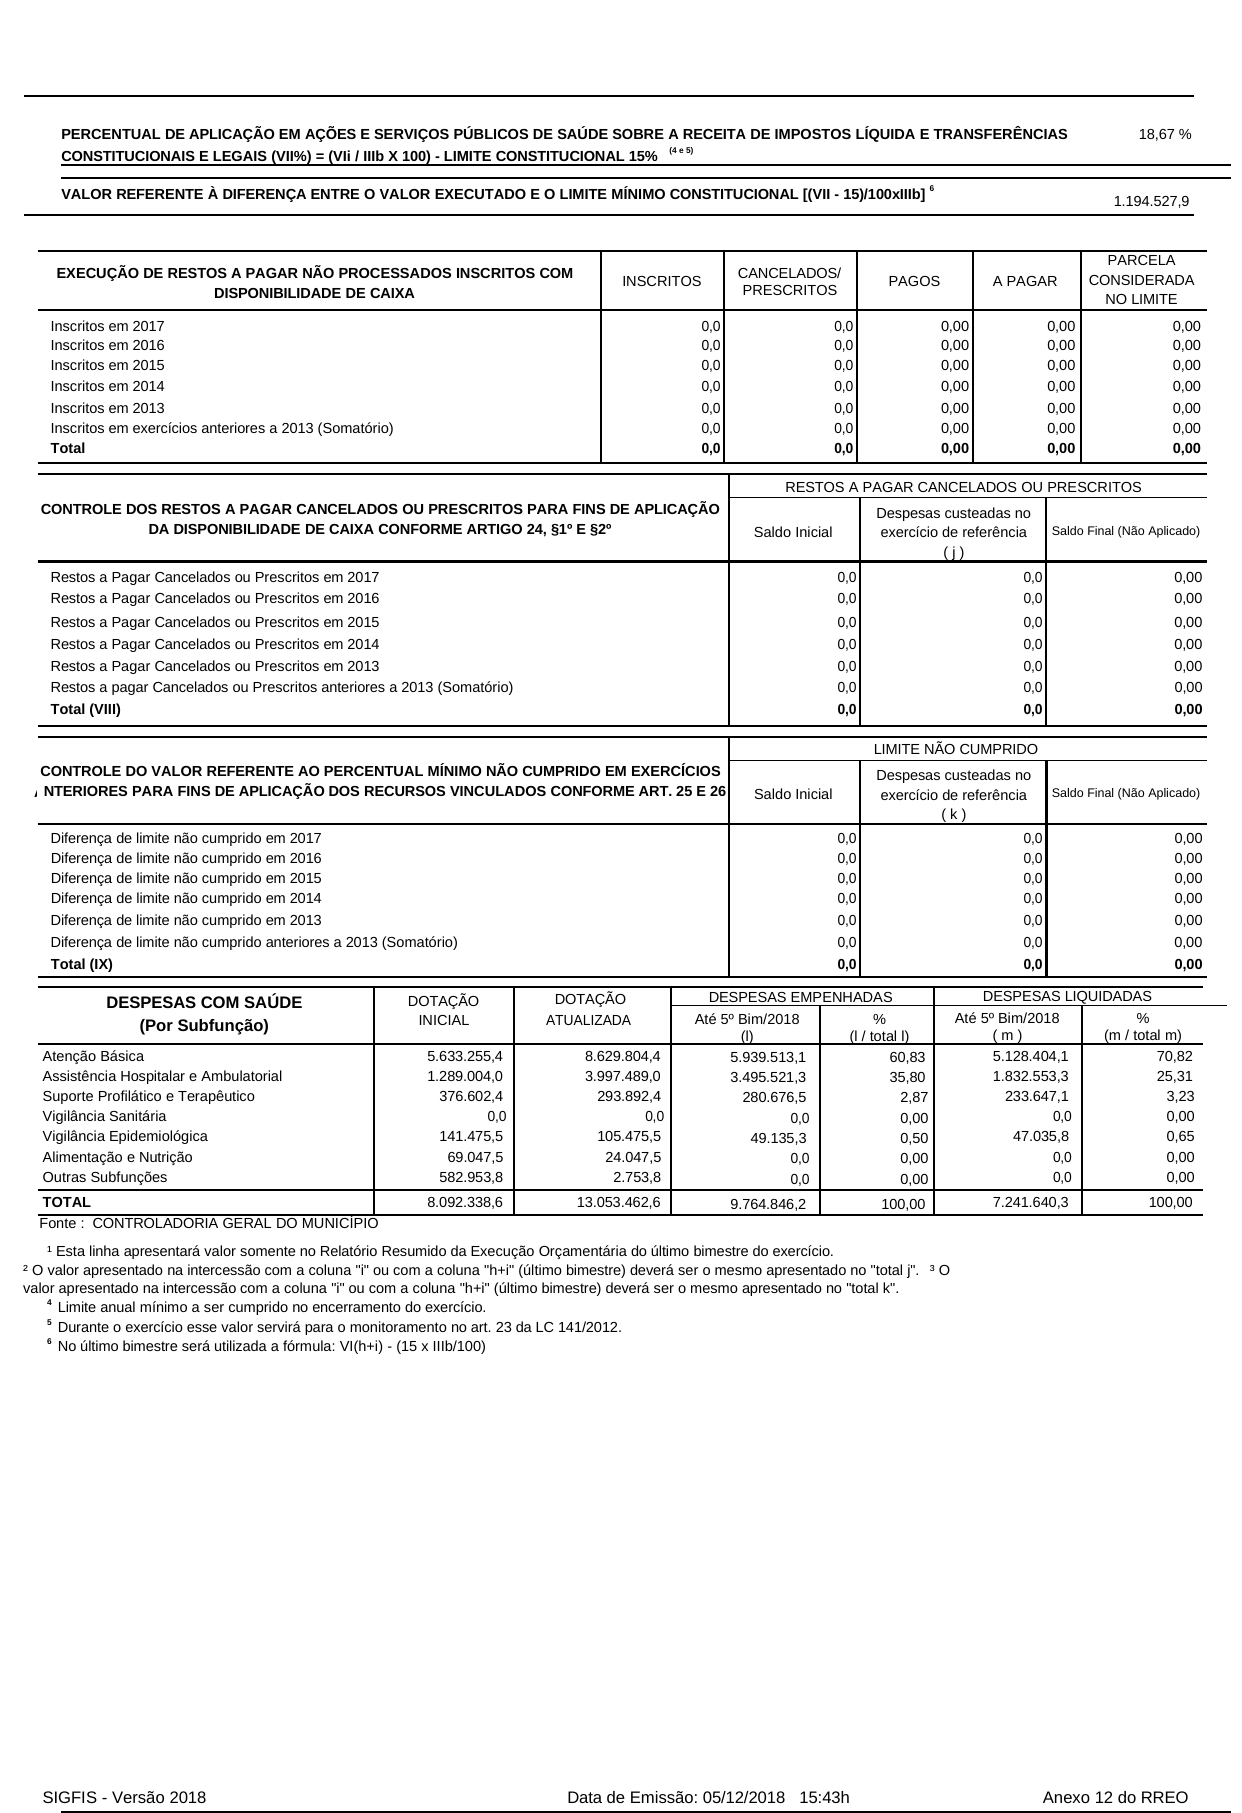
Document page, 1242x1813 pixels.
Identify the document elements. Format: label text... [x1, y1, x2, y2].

table_cell 2,87 [821, 1087, 933, 1107]
table_header CANCELADOS/ PRESCRITOS [725, 252, 856, 309]
table_cell 0,00 [1082, 336, 1207, 356]
table_header INSCRITOS [602, 252, 723, 309]
table_cell Diferença de limite não cumprido anteriores a 2013 (Somatório) [38, 932, 728, 954]
table_cell 105.475,5 [515, 1128, 670, 1148]
table_cell 0,00 [1083, 1168, 1202, 1189]
table_cell 0,00 [1082, 398, 1207, 419]
table_cell 0,0 [730, 563, 859, 588]
table_cell 233.647,1 [935, 1087, 1081, 1107]
table_cell 0,0 [602, 311, 723, 336]
table_cell Inscritos em 2017 [38, 311, 600, 336]
table_cell 0,0 [861, 910, 1045, 932]
table_cell 100,00 [1083, 1191, 1202, 1214]
table_cell 0,0 [861, 825, 1045, 848]
table_cell 0,0 [861, 588, 1045, 611]
table_cell 0,0 [672, 1168, 819, 1189]
table_cell 0,00 [974, 311, 1080, 336]
table_cell 0,0 [861, 889, 1045, 910]
table_cell 0,00 [821, 1168, 933, 1189]
table_cell 0,0 [602, 356, 723, 376]
table_cell 0,0 [725, 419, 856, 439]
table_cell 0,00 [858, 419, 972, 439]
table_cell Restos a Pagar Cancelados ou Prescritos em 2015 [38, 611, 728, 634]
table_cell 0,0 [861, 656, 1045, 677]
table_cell 0,00 [1082, 376, 1207, 398]
table_cell 0,00 [1082, 439, 1207, 462]
table_cell Restos a Pagar Cancelados ou Prescritos em 2013 [38, 656, 728, 677]
table_cell 0,0 [730, 678, 859, 699]
table_cell 0,00 [1048, 954, 1207, 976]
table_header DESPESAS LIQUIDADAS [935, 988, 1202, 1005]
text CONSTITUCIONAIS E LEGAIS (VII%) = (VIi / IIIb X 100) - LIMITE CONSTITUCIONAL 15% (4 e 5) [61, 146, 1239, 164]
table_cell 100,00 [821, 1191, 933, 1214]
text 4 Limite anual mínimo a ser cumprido no encerramento do exercício. [47, 1299, 1239, 1316]
table_cell Total (IX) [38, 954, 728, 976]
table_cell 0,00 [1082, 356, 1207, 376]
table_cell 0,0 [602, 419, 723, 439]
table_cell 0,50 [821, 1128, 933, 1148]
table_header LIMITE NÃO CUMPRIDO [730, 738, 1207, 759]
subtitle PERCENTUAL DE APLICAÇÃO EM AÇÕES E SERVIÇOS PÚBLICOS DE SAÚDE SOBRE A RECEITA DE IMPOSTOS LÍQUIDA E TRANSFERÊNCIAS 18,67 % [61, 126, 1239, 143]
table_cell Total [38, 439, 600, 462]
table_cell Outras Subfunções [38, 1168, 373, 1189]
table_cell 280.676,5 [672, 1087, 819, 1107]
table_cell 0,00 [1082, 419, 1207, 439]
table_cell 0,0 [730, 634, 859, 656]
text Fonte : CONTROLADORIA GERAL DO MUNICÍPIO [39, 1216, 1239, 1231]
table_cell Saldo Inicial [730, 498, 859, 560]
table_cell 0,0 [861, 611, 1045, 634]
table_cell Suporte Profilático e Terapêutico [38, 1087, 373, 1107]
table_cell Saldo Final (Não Aplicado) [1048, 761, 1207, 823]
table_cell 0,00 [821, 1148, 933, 1168]
table_cell Total (VIII) [38, 699, 728, 724]
table_cell 0,00 [974, 419, 1080, 439]
table_cell 0,00 [1047, 611, 1207, 634]
table_cell 0,00 [1047, 699, 1207, 724]
table_cell 49.135,3 [672, 1128, 819, 1148]
table_cell Até 5º Bim/2018 ( m ) [935, 1006, 1081, 1043]
table_cell 0,0 [935, 1107, 1081, 1127]
table_cell 0,0 [602, 376, 723, 398]
subtitle A [34, 737, 38, 823]
table_cell 376.602,4 [375, 1087, 513, 1107]
table_cell Inscritos em 2013 [38, 398, 600, 419]
table_cell 0,00 [858, 336, 972, 356]
table_cell 0,0 [672, 1148, 819, 1168]
table_cell Vigilância Epidemiológica [38, 1128, 373, 1148]
table_cell 0,0 [730, 869, 859, 889]
table_cell 582.953,8 [375, 1168, 513, 1189]
table_cell 0,0 [730, 910, 859, 932]
table_cell 0,0 [730, 611, 859, 634]
table_cell Diferença de limite não cumprido em 2014 [38, 889, 728, 910]
text 1.194.527,9 [1113, 192, 1239, 209]
table_cell 0,0 [725, 311, 856, 336]
table_cell 0,0 [730, 825, 859, 848]
table_cell 0,00 [858, 439, 972, 462]
table_cell 0,00 [1083, 1107, 1202, 1127]
table_cell 24.047,5 [515, 1148, 670, 1168]
table_cell 5.939.513,1 [672, 1045, 819, 1066]
table_cell 0,00 [1048, 849, 1207, 869]
table_cell 0,0 [861, 678, 1045, 699]
table_cell 0,00 [858, 376, 972, 398]
table_cell Despesas custeadas no exercício de referência ( k ) [861, 761, 1045, 823]
table_header A PAGAR [974, 252, 1080, 309]
subtitle A [1048, 736, 1239, 978]
table_cell 0,0 [515, 1107, 670, 1127]
table_cell 0,0 [730, 932, 859, 954]
table_cell 0,0 [725, 376, 856, 398]
table_cell 0,00 [1083, 1148, 1202, 1168]
table_cell Saldo Inicial [730, 761, 859, 823]
table_cell 7.241.640,3 [935, 1191, 1081, 1214]
table_cell 70,82 [1083, 1045, 1202, 1066]
table_cell 0,0 [861, 699, 1045, 724]
table_cell 0,0 [861, 869, 1045, 889]
table_cell Restos a Pagar Cancelados ou Prescritos em 2017 [38, 563, 728, 588]
table_cell 35,80 [821, 1066, 933, 1087]
table_cell 0,0 [725, 439, 856, 462]
table_cell 0,00 [1048, 932, 1207, 954]
table_header RESTOS A PAGAR CANCELADOS OU PRESCRITOS [730, 475, 1207, 497]
text 5 Durante o exercício esse valor servirá para o monitoramento no art. 23 da LC 141/2012. [47, 1317, 1239, 1335]
table_cell 2.753,8 [515, 1168, 670, 1189]
table_cell Diferença de limite não cumprido em 2016 [38, 849, 728, 869]
table_cell 69.047,5 [375, 1148, 513, 1168]
table_cell TOTAL [38, 1191, 373, 1214]
table_cell Saldo Final (Não Aplicado) [1047, 498, 1207, 560]
table_cell 0,0 [725, 356, 856, 376]
table_cell 0,00 [974, 398, 1080, 419]
table_cell Atenção Básica [38, 1045, 373, 1066]
table_cell 0,0 [861, 932, 1045, 954]
table_cell Vigilância Sanitária [38, 1107, 373, 1127]
table_header PAGOS [858, 252, 972, 309]
table_cell 0,0 [730, 889, 859, 910]
table_cell 3.997.489,0 [515, 1066, 670, 1087]
table_cell 0,00 [974, 376, 1080, 398]
table_cell 3.495.521,3 [672, 1066, 819, 1087]
table_cell 0,0 [725, 336, 856, 356]
table_cell 0,0 [730, 588, 859, 611]
table_cell 0,00 [1047, 563, 1207, 588]
table_cell 141.475,5 [375, 1128, 513, 1148]
table_cell 0,0 [730, 656, 859, 677]
table_cell 0,00 [974, 356, 1080, 376]
table_cell Restos a Pagar Cancelados ou Prescritos em 2016 [38, 588, 728, 611]
table_cell 13.053.462,6 [515, 1191, 670, 1214]
text VALOR REFERENTE À DIFERENÇA ENTRE O VALOR EXECUTADO E O LIMITE MÍNIMO CONSTITUCIONAL [(VII - 15)/100xIIIb] 6 [61, 183, 937, 203]
table_cell 0,65 [1083, 1128, 1202, 1148]
table_cell 3,23 [1083, 1087, 1202, 1107]
table_cell Diferença de limite não cumprido em 2017 [38, 825, 728, 848]
table_cell 0,00 [1047, 588, 1207, 611]
table_cell 9.764.846,2 [672, 1191, 819, 1214]
table_cell 25,31 [1083, 1066, 1202, 1087]
table_cell 0,0 [730, 849, 859, 869]
table_cell Até 5º Bim/2018 (l) [672, 1006, 819, 1043]
table_cell 0,0 [672, 1107, 819, 1127]
table_header [1203, 986, 1227, 1005]
table_cell 60,83 [821, 1045, 933, 1066]
table_cell 0,0 [602, 336, 723, 356]
table_cell Inscritos em exercícios anteriores a 2013 (Somatório) [38, 419, 600, 439]
table_cell 293.892,4 [515, 1087, 670, 1107]
table_cell Inscritos em 2016 [38, 336, 600, 356]
table_cell 0,0 [375, 1107, 513, 1127]
text ¹ Esta linha apresentará valor somente no Relatório Resumido da Execução Orçamentária do último bimestre do exercício. [47, 1243, 1239, 1259]
table_cell 0,00 [1048, 869, 1207, 889]
table_cell % (m / total m) [1083, 1006, 1202, 1043]
table_cell 5.128.404,1 [935, 1045, 1081, 1066]
table_cell 47.035,8 [935, 1128, 1081, 1148]
table_cell 0,0 [725, 398, 856, 419]
table_header DOTAÇÃO INICIAL [375, 988, 513, 1043]
table_cell 0,00 [858, 356, 972, 376]
table_cell Inscritos em 2015 [38, 356, 600, 376]
table_cell 0,0 [602, 398, 723, 419]
table_cell 8.629.804,4 [515, 1045, 670, 1066]
table_cell Diferença de limite não cumprido em 2013 [38, 910, 728, 932]
table_cell 8.092.338,6 [375, 1191, 513, 1214]
table_cell 0,00 [1082, 311, 1207, 336]
table_cell 0,00 [858, 311, 972, 336]
table_cell 0,0 [935, 1168, 1081, 1189]
table_header CONTROLE DOS RESTOS A PAGAR CANCELADOS OU PRESCRITOS PARA FINS DE APLICAÇÃO DA DISPONIBILIDADE DE CAIXA CONFORME ARTIGO 24, §1º E §2º [38, 475, 728, 560]
table_header DESPESAS COM SAÚDE (Por Subfunção) [38, 988, 373, 1043]
text ² O valor apresentado na intercessão com a coluna "i" ou com a coluna "h+i" (último bimestre) deverá ser o mesmo apresentado no "total j". ³ O valor apresentado na intercessão com a coluna "i" ou com a coluna "h+i" (último bimestre) deverá ser o mesmo apresentado no "total k". [23, 1261, 953, 1297]
table_cell Diferença de limite não cumprido em 2015 [38, 869, 728, 889]
table_cell 0,00 [821, 1107, 933, 1127]
text 6 No último bimestre será utilizada a fórmula: VI(h+i) - (15 x IIIb/100) [47, 1337, 1239, 1355]
table_cell 0,00 [1047, 634, 1207, 656]
table_cell [1203, 1006, 1227, 1214]
table_cell 0,00 [974, 439, 1080, 462]
table_cell 0,00 [1048, 889, 1207, 910]
table_cell 0,0 [861, 849, 1045, 869]
table_cell 0,0 [861, 563, 1045, 588]
table_header PARCELA CONSIDERADA NO LIMITE [1082, 252, 1207, 309]
table_cell 0,0 [861, 634, 1045, 656]
table_header EXECUÇÃO DE RESTOS A PAGAR NÃO PROCESSADOS INSCRITOS COM DISPONIBILIDADE DE CAIXA [38, 252, 600, 309]
table_cell 0,00 [858, 398, 972, 419]
table_cell Inscritos em 2014 [38, 376, 600, 398]
table_cell % (l / total l) [821, 1006, 933, 1043]
table_cell 1.832.553,3 [935, 1066, 1081, 1087]
table_cell 1.289.004,0 [375, 1066, 513, 1087]
table_cell 0,00 [974, 336, 1080, 356]
table_cell Restos a pagar Cancelados ou Prescritos anteriores a 2013 (Somatório) [38, 678, 728, 699]
table_cell 0,0 [861, 954, 1045, 976]
table_cell Alimentação e Nutrição [38, 1148, 373, 1168]
table_cell 0,00 [1048, 825, 1207, 848]
table_cell Assistência Hospitalar e Ambulatorial [38, 1066, 373, 1087]
table_cell 0,0 [730, 954, 859, 976]
table_cell 0,00 [1047, 678, 1207, 699]
table_cell Despesas custeadas no exercício de referência ( j ) [861, 498, 1045, 560]
table_cell 0,0 [730, 699, 859, 724]
table_cell 0,0 [602, 439, 723, 462]
table_cell 0,0 [935, 1148, 1081, 1168]
table_header CONTROLE DO VALOR REFERENTE AO PERCENTUAL MÍNIMO NÃO CUMPRIDO EM EXERCÍCIOS NTERIORES PARA FINS DE APLICAÇÃO DOS RECURSOS VINCULADOS CONFORME ART. 25 E 26 [38, 738, 728, 823]
table_header DOTAÇÃO ATUALIZADA [515, 988, 670, 1043]
table_cell Restos a Pagar Cancelados ou Prescritos em 2014 [38, 634, 728, 656]
table_cell 0,00 [1048, 910, 1207, 932]
table_header DESPESAS EMPENHADAS [672, 988, 933, 1005]
table_cell 0,00 [1047, 656, 1207, 677]
table_cell 5.633.255,4 [375, 1045, 513, 1066]
